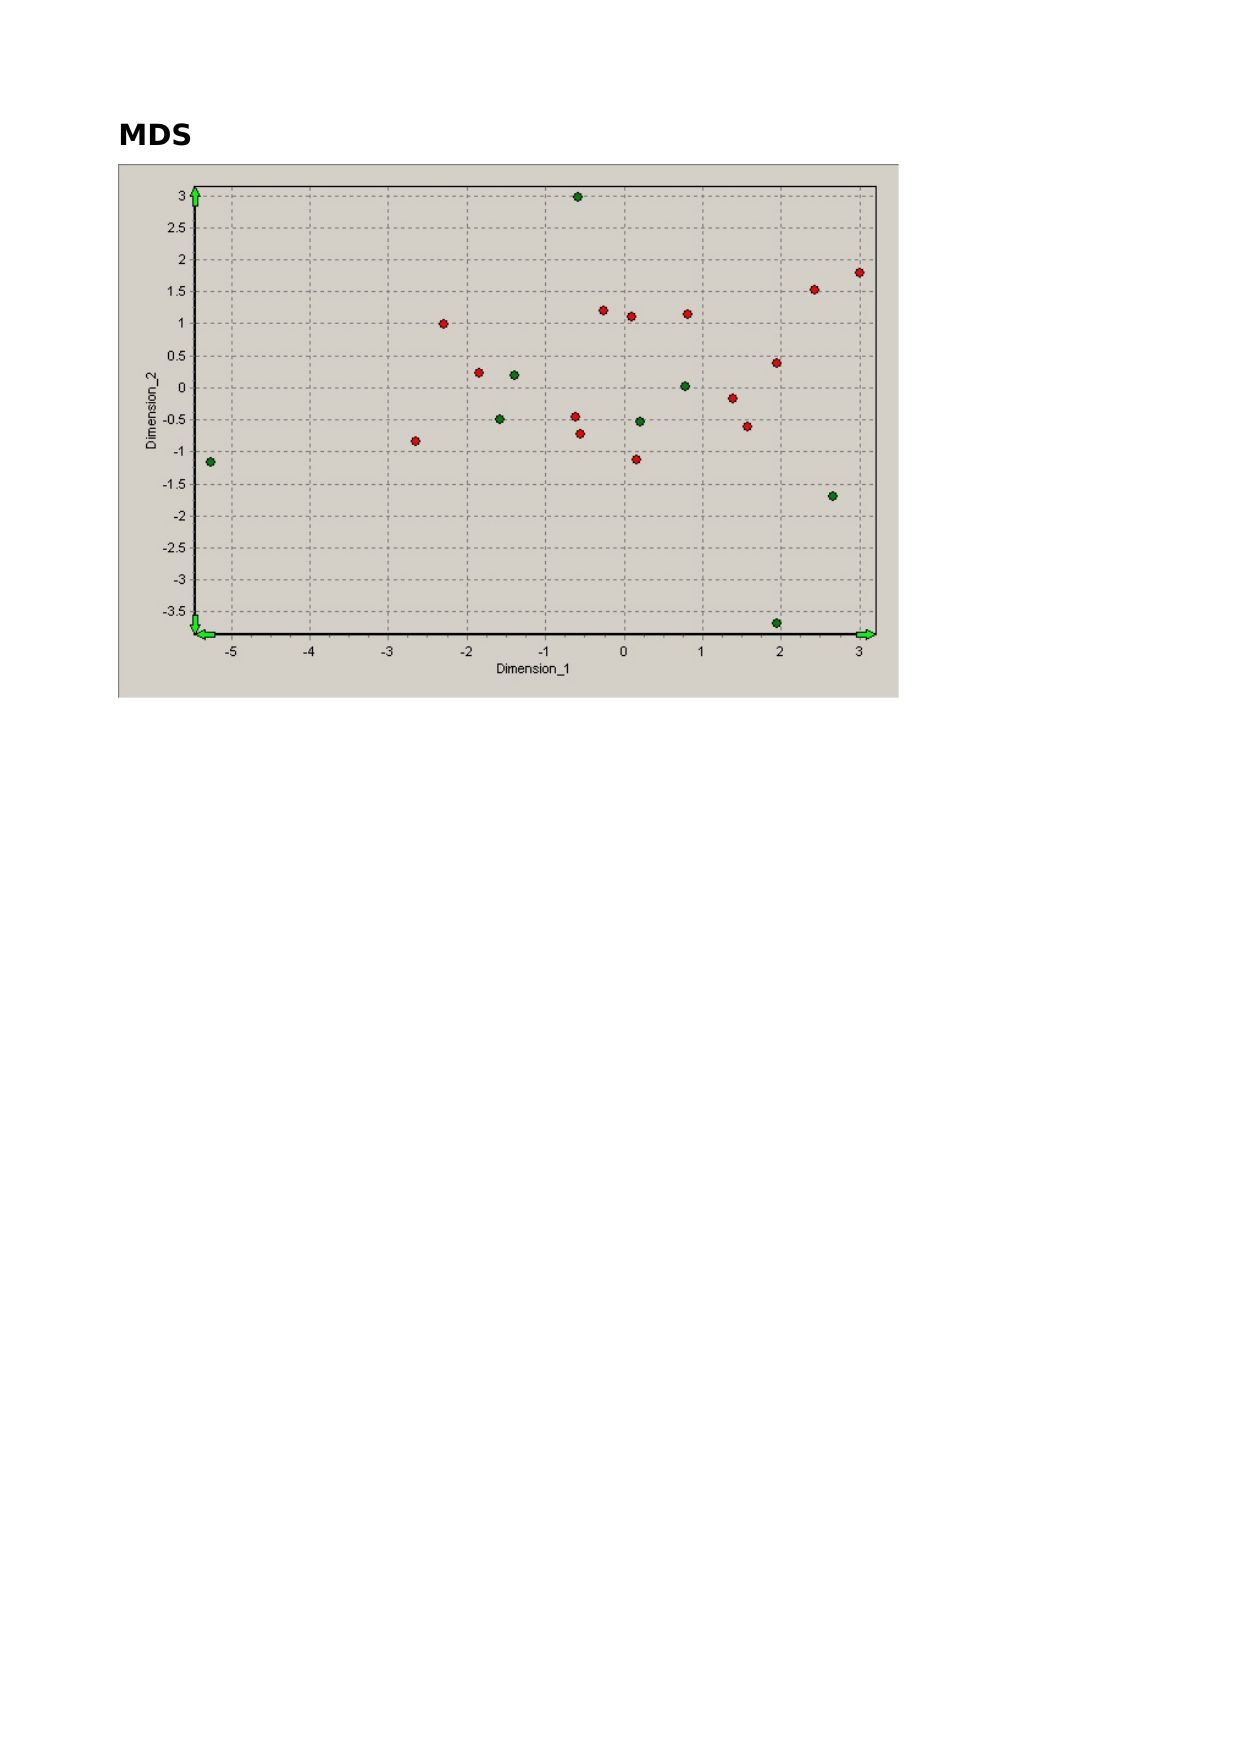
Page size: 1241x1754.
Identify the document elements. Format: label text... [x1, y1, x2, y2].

picture [118, 164, 900, 699]
subtitle MDS [118, 118, 1122, 152]
